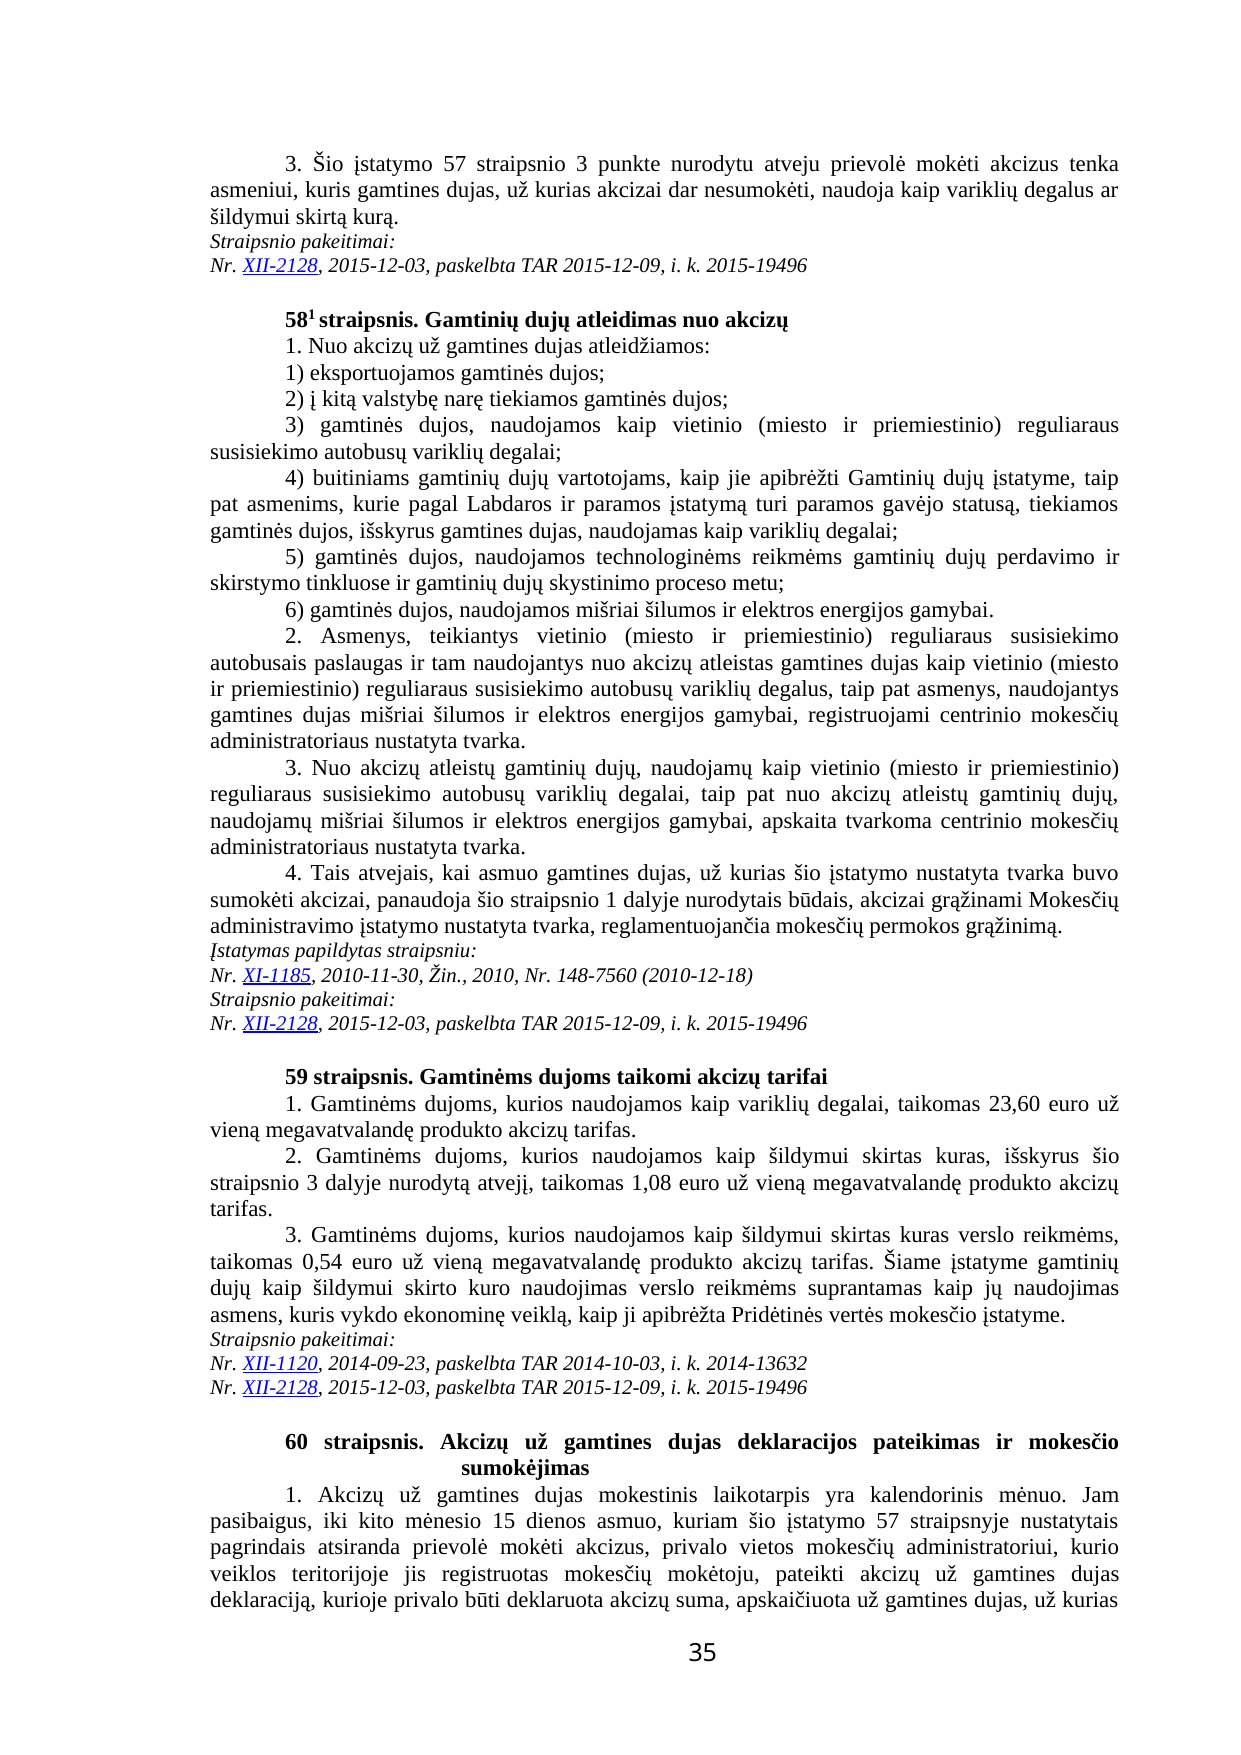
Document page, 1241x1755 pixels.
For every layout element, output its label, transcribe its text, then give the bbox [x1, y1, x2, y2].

text 1. Nuo akcizų už gamtines dujas atleidžiamos: [210, 332, 1120, 359]
text 1. Gamtinėms dujoms, kurios naudojamos kaip variklių degalai, taikomas 23,60 euro už vieną megavatvalandę produkto akcizų tarifas. [210, 1090, 1120, 1142]
text Įstatymas papildytas straipsniu: [210, 938, 1120, 962]
text Straipsnio pakeitimai: [210, 987, 1120, 1011]
text 3) gamtinės dujos, naudojamos kaip vietinio (miesto ir priemiestinio) reguliaraus susisiekimo autobusų variklių degalai; [210, 411, 1120, 464]
text Straipsnio pakeitimai: [210, 229, 1120, 253]
text 2. Asmenys, teikiantys vietinio (miesto ir priemiestinio) reguliaraus susisiekimo autobusais paslaugas ir tam naudojantys nuo akcizų atleistas gamtines dujas kaip vietinio (miesto ir priemiestinio) reguliaraus susisiekimo autobusų variklių degalus, taip pat asmenys, naudojantys gamtines dujas mišriai šilumos ir elektros energijos gamybai, registruojami centrinio mokesčių administratoriaus nustatyta tvarka. [210, 622, 1120, 754]
text 1. Akcizų už gamtines dujas mokestinis laikotarpis yra kalendorinis mėnuo. Jam pasibaigus, iki kito mėnesio 15 dienos asmuo, kuriam šio įstatymo 57 straipsnyje nustatytais pagrindais atsiranda prievolė mokėti akcizus, privalo vietos mokesčių administratoriui, kurio veiklos teritorijoje jis registruotas mokesčių mokėtoju, pateikti akcizų už gamtines dujas deklaraciją, kurioje privalo būti deklaruota akcizų suma, apskaičiuota už gamtines dujas, už kurias [210, 1481, 1120, 1612]
text Straipsnio pakeitimai: [210, 1327, 1120, 1351]
text Nr. XII-1120, 2014-09-23, paskelbta TAR 2014-10-03, i. k. 2014-13632 [210, 1351, 1120, 1375]
text 5) gamtinės dujos, naudojamos technologinėms reikmėms gamtinių dujų perdavimo ir skirstymo tinkluose ir gamtinių dujų skystinimo proceso metu; [210, 543, 1120, 596]
text 2. Gamtinėms dujoms, kurios naudojamos kaip šildymui skirtas kuras, išskyrus šio straipsnio 3 dalyje nurodytą atvejį, taikomas 1,08 euro už vieną megavatvalandę produkto akcizų tarifas. [210, 1142, 1120, 1222]
text Nr. XII-2128, 2015-12-03, paskelbta TAR 2015-12-09, i. k. 2015-19496 [210, 253, 1120, 277]
text 3. Gamtinėms dujoms, kurios naudojamos kaip šildymui skirtas kuras verslo reikmėms, taikomas 0,54 euro už vieną megavatvalandę produkto akcizų tarifas. Šiame įstatyme gamtinių dujų kaip šildymui skirto kuro naudojimas verslo reikmėms suprantamas kaip jų naudojimas asmens, kuris vykdo ekonominę veiklą, kaip ji apibrėžta Pridėtinės vertės mokesčio įstatyme. [210, 1222, 1120, 1327]
text Nr. XII-2128, 2015-12-03, paskelbta TAR 2015-12-09, i. k. 2015-19496 [210, 1375, 1120, 1399]
text 6) gamtinės dujos, naudojamos mišriai šilumos ir elektros energijos gamybai. [210, 596, 1120, 622]
text 4) buitiniams gamtinių dujų vartotojams, kaip jie apibrėžti Gamtinių dujų įstatyme, taip pat asmenims, kurie pagal Labdaros ir paramos įstatymą turi paramos gavėjo statusą, tiekiamos gamtinės dujos, išskyrus gamtines dujas, naudojamas kaip variklių degalai; [210, 464, 1120, 543]
text 3. Nuo akcizų atleistų gamtinių dujų, naudojamų kaip vietinio (miesto ir priemiestinio) reguliaraus susisiekimo autobusų variklių degalai, taip pat nuo akcizų atleistų gamtinių dujų, naudojamų mišriai šilumos ir elektros energijos gamybai, apskaita tvarkoma centrinio mokesčių administratoriaus nustatyta tvarka. [210, 754, 1120, 859]
text 4. Tais atvejais, kai asmuo gamtines dujas, už kurias šio įstatymo nustatyta tvarka buvo sumokėti akcizai, panaudoja šio straipsnio 1 dalyje nurodytais būdais, akcizai grąžinami Mokesčių administravimo įstatymo nustatyta tvarka, reglamentuojančia mokesčių permokos grąžinimą. [210, 859, 1120, 938]
text 1) eksportuojamos gamtinės dujos; [210, 359, 1120, 385]
text 3. Šio įstatymo 57 straipsnio 3 punkte nurodytu atveju prievolė mokėti akcizus tenka asmeniui, kuris gamtines dujas, už kurias akcizai dar nesumokėti, naudoja kaip variklių degalus ar šildymui skirtą kurą. [210, 150, 1120, 229]
text 581 straipsnis. Gamtinių dujų atleidimas nuo akcizų [210, 306, 1120, 332]
text 2) į kitą valstybę narę tiekiamos gamtinės dujos; [210, 385, 1120, 411]
text 60 straipsnis. Akcizų už gamtines dujas deklaracijos pateikimas ir mokesčio sumokėjimas [285, 1428, 1120, 1481]
text Nr. XII-2128, 2015-12-03, paskelbta TAR 2015-12-09, i. k. 2015-19496 [210, 1011, 1120, 1035]
text Nr. XI-1185, 2010-11-30, Žin., 2010, Nr. 148-7560 (2010-12-18) [210, 962, 1120, 987]
text 59 straipsnis. Gamtinėms dujoms taikomi akcizų tarifai [210, 1063, 1120, 1090]
